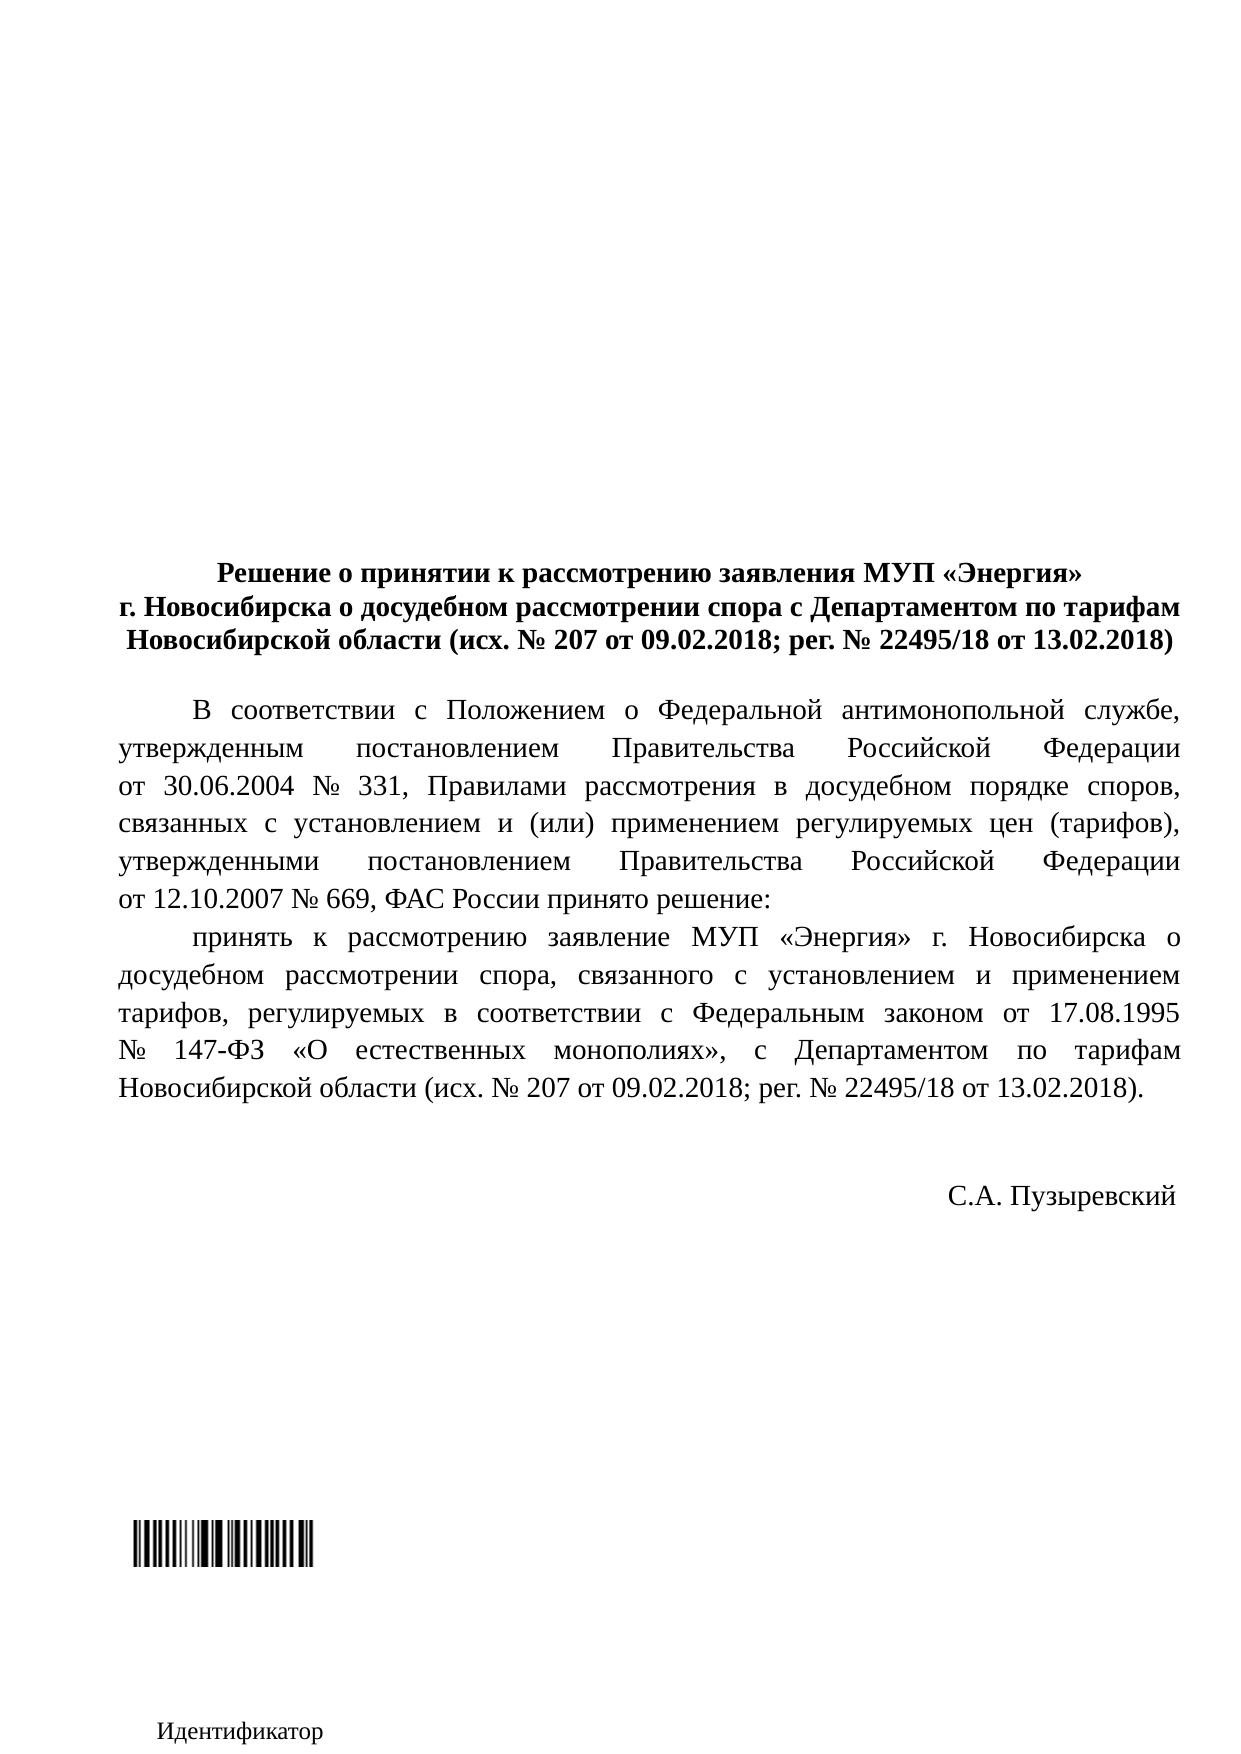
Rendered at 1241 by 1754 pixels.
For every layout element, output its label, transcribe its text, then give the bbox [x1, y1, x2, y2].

text Решение о принятии к рассмотрению заявления МУП «Энергия» г. Новосибирска о досудебном рассмотрении спора с Департаментом по тарифам Новосибирской области (исх. № 207 от 09.02.2018; рег. № 22495/18 от 13.02.2018) [118, 555, 1181, 656]
table_header [353, 1105, 832, 1284]
picture [118, 1520, 331, 1567]
table_header [664, 118, 1181, 555]
table_header [118, 1105, 352, 1284]
text принять к рассмотрению заявление МУП «Энергия» г. Новосибирска о досудебном рассмотрении спора, связанного с установлением и применением тарифов, регулируемых в соответствии с Федеральным законом от 17.08.1995 № 147-ФЗ «О естественных монополиях», с Департаментом по тарифам Новосибирской области (исх. № 207 от 09.02.2018; рег. № 22495/18 от 13.02.2018). [118, 916, 1181, 1105]
table_header С.А. Пузыревский [832, 1105, 1182, 1284]
text В соответствии с Положением о Федеральной антимонопольной службе, утвержденным постановлением Правительства Российской Федерации от 30.06.2004 № 331, Правилами рассмотрения в досудебном порядке споров, связанных с установлением и (или) применением регулируемых цен (тарифов), утвержденными постановлением Правительства Российской Федерации от 12.10.2007 № 669, ФАС России принято решение: [118, 689, 1181, 916]
